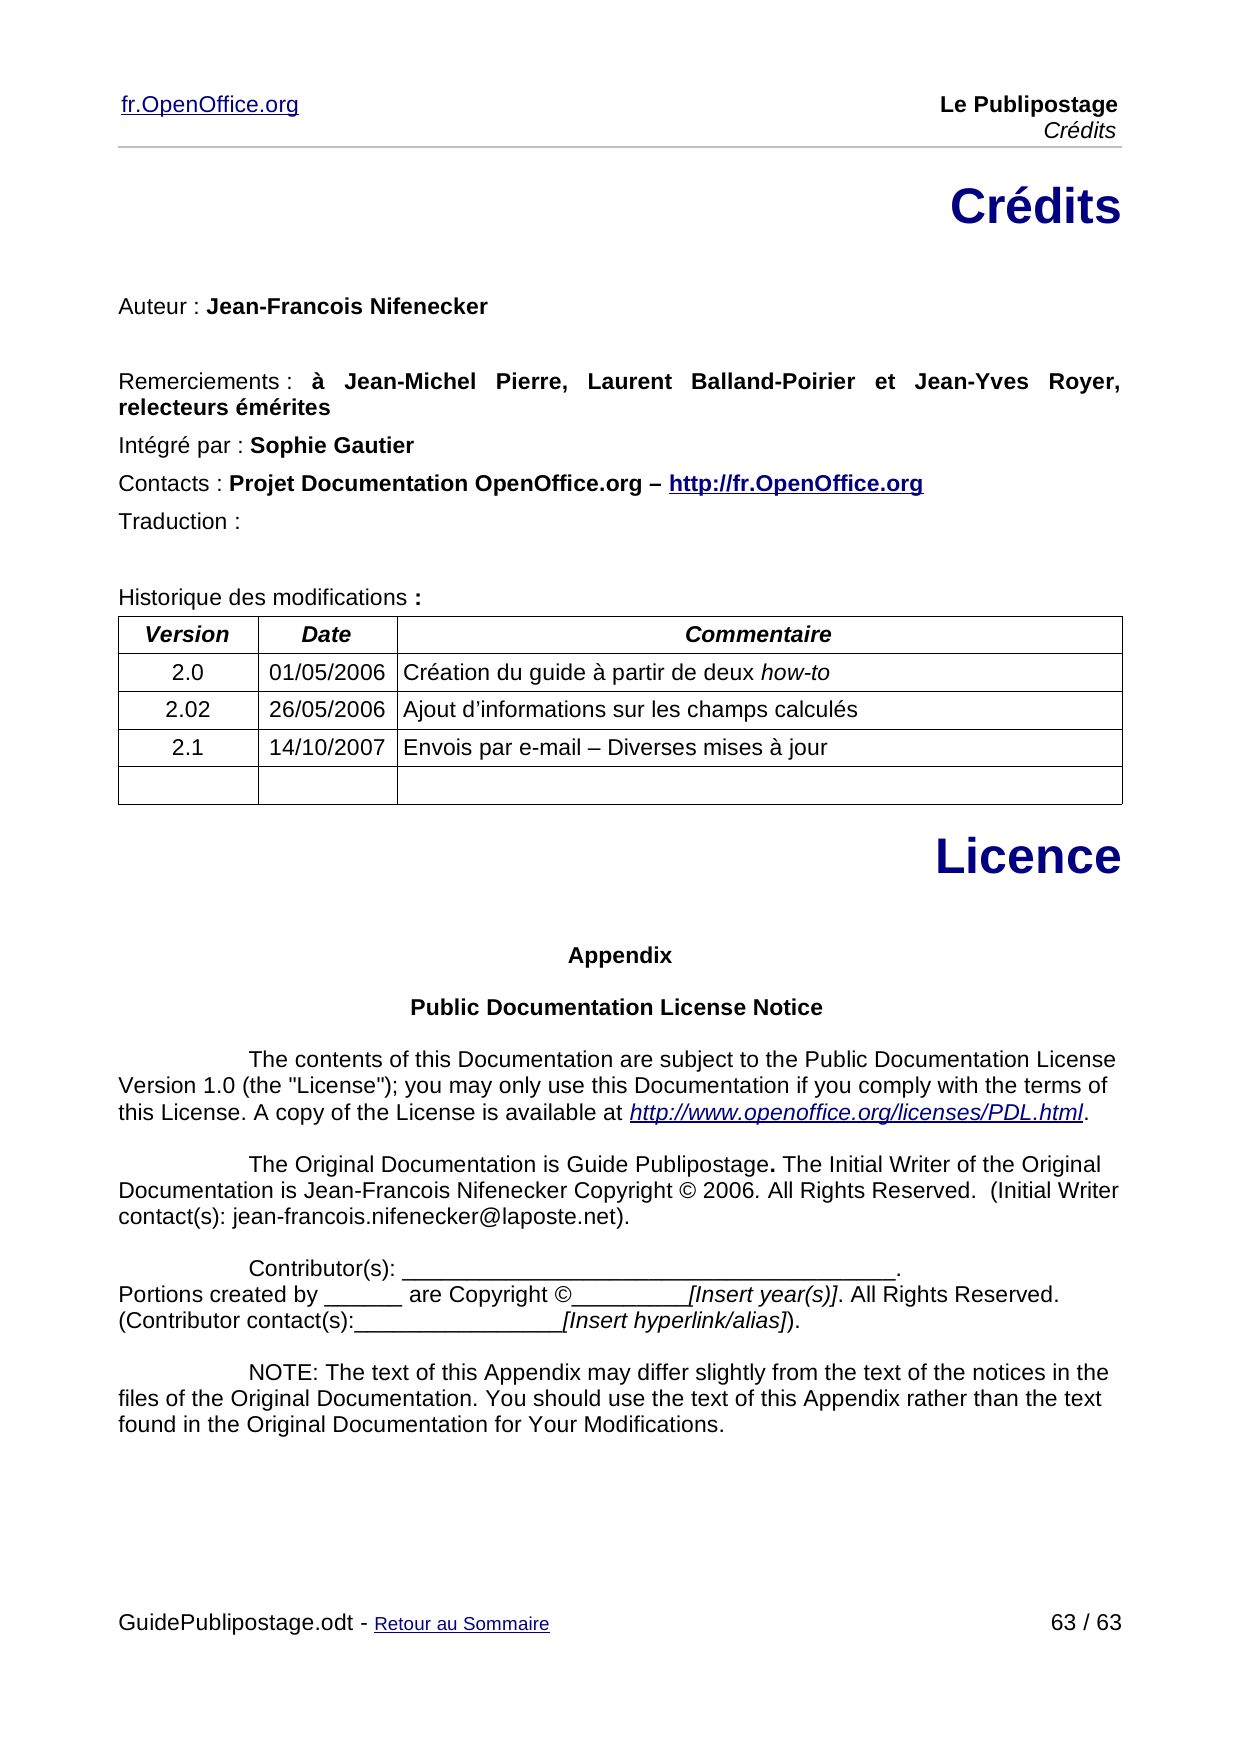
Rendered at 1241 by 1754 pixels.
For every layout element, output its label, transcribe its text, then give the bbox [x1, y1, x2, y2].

text Public Documentation License Notice [118, 995, 1122, 1021]
text The Original Documentation is Guide Publipostage. The Initial Writer of the Original Documentation is Jean-Francois Nifenecker Copyright © 2006. All Rights Reserved. (Initial Writer contact(s): jean-francois.nifenecker@laposte.net). [118, 1151, 1122, 1229]
text The contents of this Documentation are subject to the Public Documentation License Version 1.0 (the "License"); you may only use this Documentation if you comply with the terms of this License. A copy of the License is available at http://www.openoffice.org/licenses/PDL.html. [118, 1047, 1122, 1125]
table_cell 2.1 [119, 730, 258, 766]
table_cell [398, 767, 1122, 804]
table_cell Ajout d’informations sur les champs calculés [398, 692, 1122, 729]
subtitle Licence [118, 828, 1122, 884]
text Appendix [118, 943, 1122, 969]
table_cell [119, 767, 258, 804]
table_cell 26/05/2006 [259, 692, 397, 729]
table_cell 14/10/2007 [259, 730, 397, 766]
table_cell Envois par e-mail – Diverses mises à jour [398, 730, 1122, 766]
table_cell 2.0 [119, 654, 258, 691]
table_header Date [259, 617, 397, 653]
text Traduction : [118, 508, 1122, 534]
text Remerciements : à Jean-Michel Pierre, Laurent Balland-Poirier et Jean-Yves Royer, relecteurs émérites [118, 369, 1122, 421]
table_cell [259, 767, 397, 804]
text Portions created by ______ are Copyright ©_________[Insert year(s)]. All Rights Reserved. (Contributor contact(s):________________[Insert hyperlink/alias]). [118, 1281, 1122, 1333]
table_header Version [119, 617, 258, 653]
table_cell 2.02 [119, 692, 258, 729]
text NOTE: The text of this Appendix may differ slightly from the text of the notices in the files of the Original Documentation. You should use the text of this Appendix rather than the text found in the Original Documentation for Your Modifications. [118, 1359, 1122, 1437]
text Contacts : Projet Documentation OpenOffice.org – http://fr.OpenOffice.org [118, 470, 1122, 496]
text Contributor(s): ______________________________________. [118, 1255, 1122, 1281]
table_header Commentaire [398, 617, 1122, 653]
subtitle Crédits [118, 178, 1122, 234]
text Historique des modifications : [118, 584, 1122, 610]
table_cell Création du guide à partir de deux how-to [398, 654, 1122, 691]
text Intégré par : Sophie Gautier [118, 433, 1122, 459]
text Auteur : Jean-Francois Nifenecker [118, 293, 1122, 319]
table_cell 01/05/2006 [259, 654, 397, 691]
